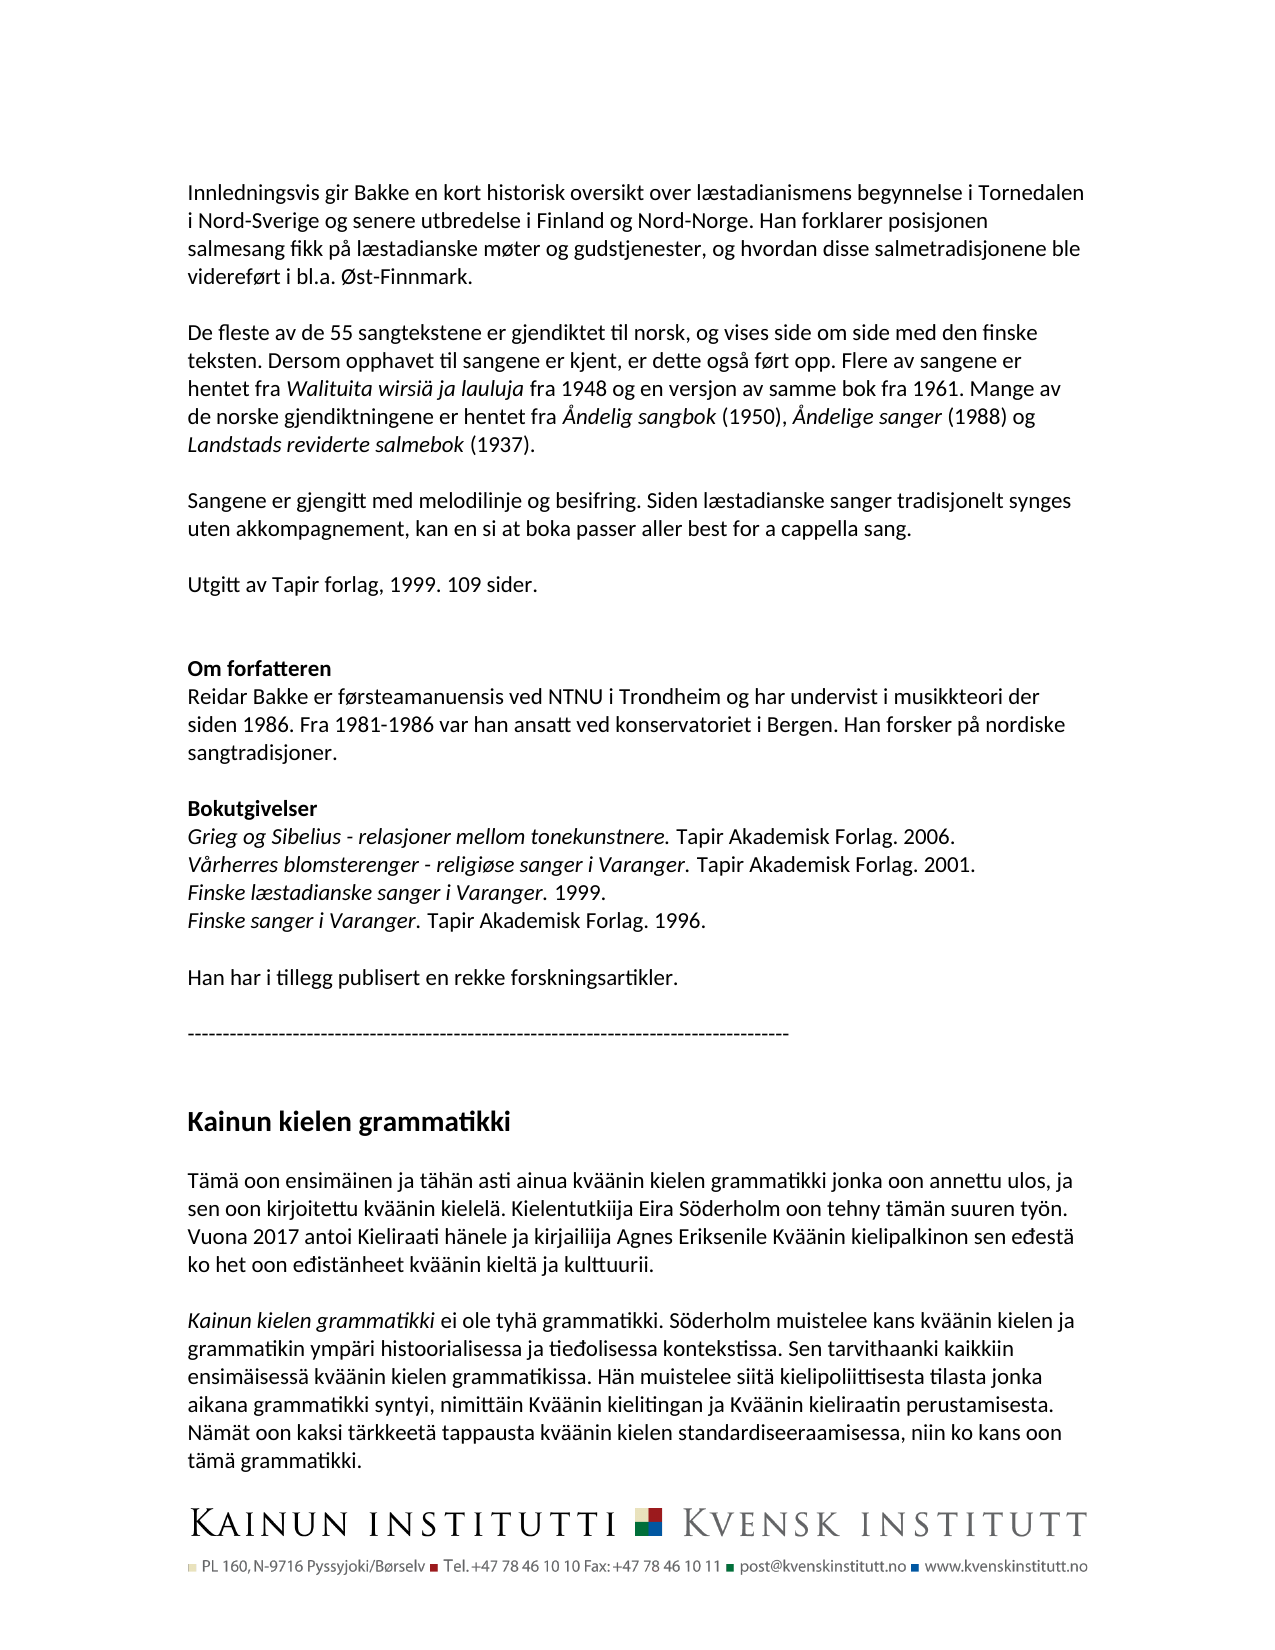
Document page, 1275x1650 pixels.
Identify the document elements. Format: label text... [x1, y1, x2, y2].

text Vårherres blomsterenger - religiøse sanger i Varanger. Tapir Akademisk Forlag. 2001. [187, 851, 1087, 878]
text -------------------------------------------------------------------------------------- [187, 1019, 1087, 1047]
text Kainun kielen grammatikki ei ole tyhä grammatikki. Söderholm muistelee kans kväänin kielen ja grammatikin ympäri histoorialisessa ja tieđolisessa kontekstissa. Sen tarvithaanki kaikkiin ensimäisessä kväänin kielen grammatikissa. Hän muistelee siitä kielipoliittisesta tilasta jonka aikana grammatikki syntyi, nimittäin Kväänin kielitingan ja Kväänin kieliraatin perustamisesta. Nämät oon kaksi tärkkeetä tappausta kväänin kielen standardiseeraamisessa, niin ko kans oon tämä grammatikki. [187, 1306, 1087, 1474]
text Finske sanger i Varanger. Tapir Akademisk Forlag. 1996. [187, 907, 1087, 934]
text Sangene er gjengitt med melodilinje og besifring. Siden læstadianske sanger tradisjonelt synges uten akkompagnement, kan en si at boka passer aller best for a cappella sang. [187, 486, 1087, 542]
text Om forfatteren [187, 626, 1087, 682]
text Innledningsvis gir Bakke en kort historisk oversikt over læstadianismens begynnelse i Tornedalen i Nord-Sverige og senere utbredelse i Finland og Nord-Norge. Han forklarer posisjonen salmesang fikk på læstadianske møter og gudstjenester, og hvordan disse salmetradisjonene ble videreført i bl.a. Øst-Finnmark. [187, 178, 1087, 290]
text Finske læstadianske sanger i Varanger. 1999. [187, 878, 1087, 907]
picture [187, 1508, 1088, 1577]
text Tämä oon ensimäinen ja tähän asti ainua kväänin kielen grammatikki jonka oon annettu ulos, ja sen oon kirjoitettu kväänin kielelä. Kielentutkiija Eira Söderholm oon tehny tämän suuren työn. Vuona 2017 antoi Kieliraati hänele ja kirjailiija Agnes Eriksenile Kväänin kielipalkinon sen eđestä ko het oon eđistänheet kväänin kieltä ja kulttuurii. [187, 1166, 1087, 1278]
text De fleste av de 55 sangtekstene er gjendiktet til norsk, og vises side om side med den finske teksten. Dersom opphavet til sangene er kjent, er dette også ført opp. Flere av sangene er hentet fra Walituita wirsiä ja lauluja fra 1948 og en versjon av samme bok fra 1961. Mange av de norske gjendiktningene er hentet fra Åndelig sangbok (1950), Åndelige sanger (1988) og Landstads reviderte salmebok (1937). [187, 318, 1087, 458]
text Kainun kielen grammatikki [187, 1103, 1087, 1138]
subtitle Han har i tillegg publisert en rekke forskningsartikler. [187, 963, 1087, 991]
text Grieg og Sibelius - relasjoner mellom tonekunstnere. Tapir Akademisk Forlag. 2006. [187, 822, 1087, 851]
subtitle Utgitt av Tapir forlag, 1999. 109 sider. [187, 570, 1087, 598]
text Reidar Bakke er førsteamanuensis ved NTNU i Trondheim og har undervist i musikkteori der siden 1986. Fra 1981-1986 var han ansatt ved konservatoriet i Bergen. Han forsker på nordiske sangtradisjoner. [187, 682, 1087, 766]
subtitle Bokutgivelser [187, 794, 1087, 822]
